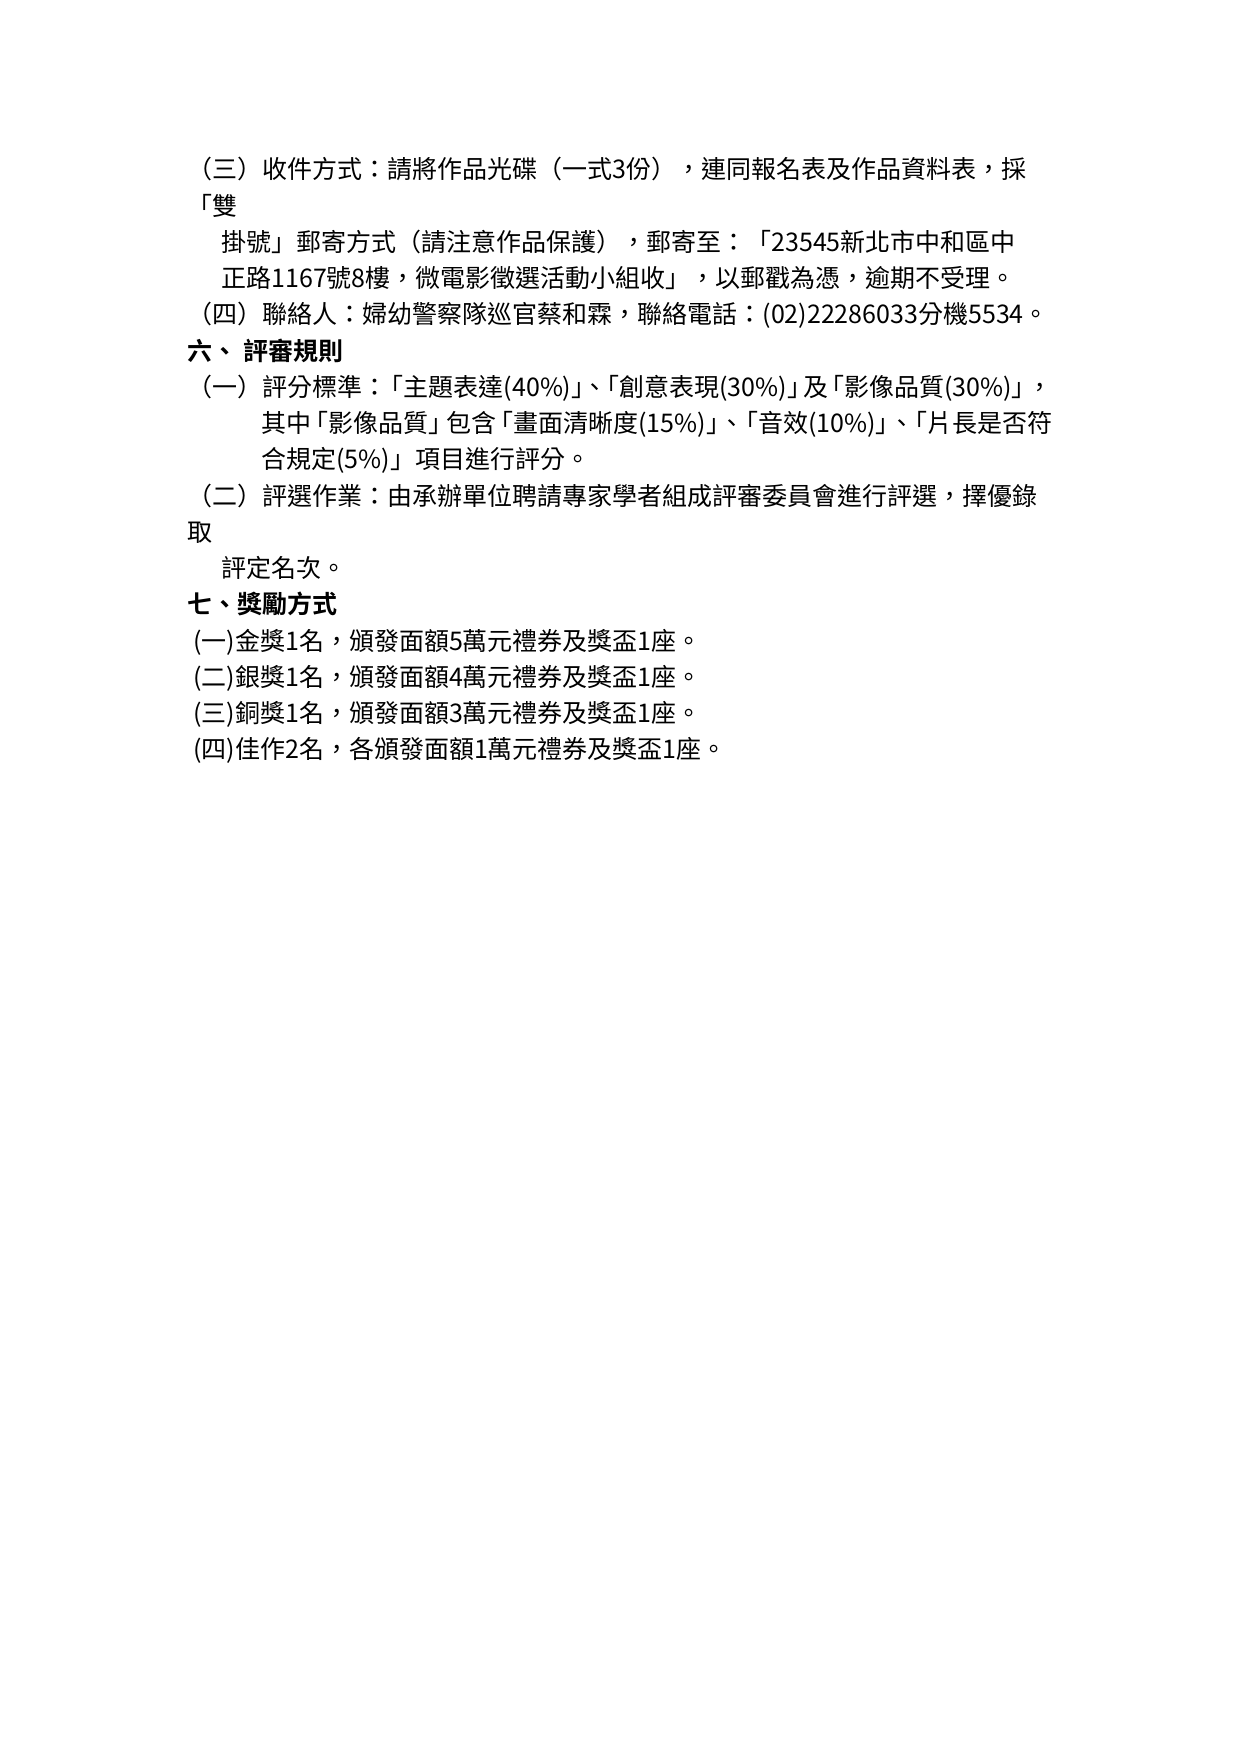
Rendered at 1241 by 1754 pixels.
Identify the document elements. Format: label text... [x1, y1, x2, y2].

text (三)銅獎1名，頒發面額3萬元禮券及獎盃1座。 [187, 694, 1053, 730]
text 評定名次。 [187, 549, 1053, 585]
text （四）聯絡人：婦幼警察隊巡官蔡和霖，聯絡電話：(02)22286033分機5534。 [187, 295, 1053, 331]
text (四)佳作2名，各頒發面額1萬元禮券及獎盃1座。 [187, 730, 1053, 766]
text 七、獎勵方式 [187, 585, 1053, 621]
text 正路1167號8樓，微電影徵選活動小組收」，以郵戳為憑，逾期不受理。 [187, 259, 1053, 295]
text (一)金獎1名，頒發面額5萬元禮券及獎盃1座。 [187, 621, 1053, 657]
text （一）評分標準：「主題表達(40%)」、「創意表現(30%)」及「影像品質(30%)」，其中「影像品質」包含「畫面清晰度(15%)」、「音效(10%)」、「片長是否符合規定(5%)」項目進行評分。 [187, 367, 1053, 476]
text （二）評選作業：由承辦單位聘請專家學者組成評審委員會進行評選，擇優錄取 [187, 476, 1053, 549]
text (二)銀獎1名，頒發面額4萬元禮券及獎盃1座。 [187, 657, 1053, 694]
text 六、 評審規則 [187, 331, 1053, 367]
text （三）收件方式：請將作品光碟（一式3份），連同報名表及作品資料表，採「雙 [187, 150, 1053, 222]
text 掛號」郵寄方式（請注意作品保護），郵寄至：「23545新北市中和區中 [187, 222, 1053, 259]
